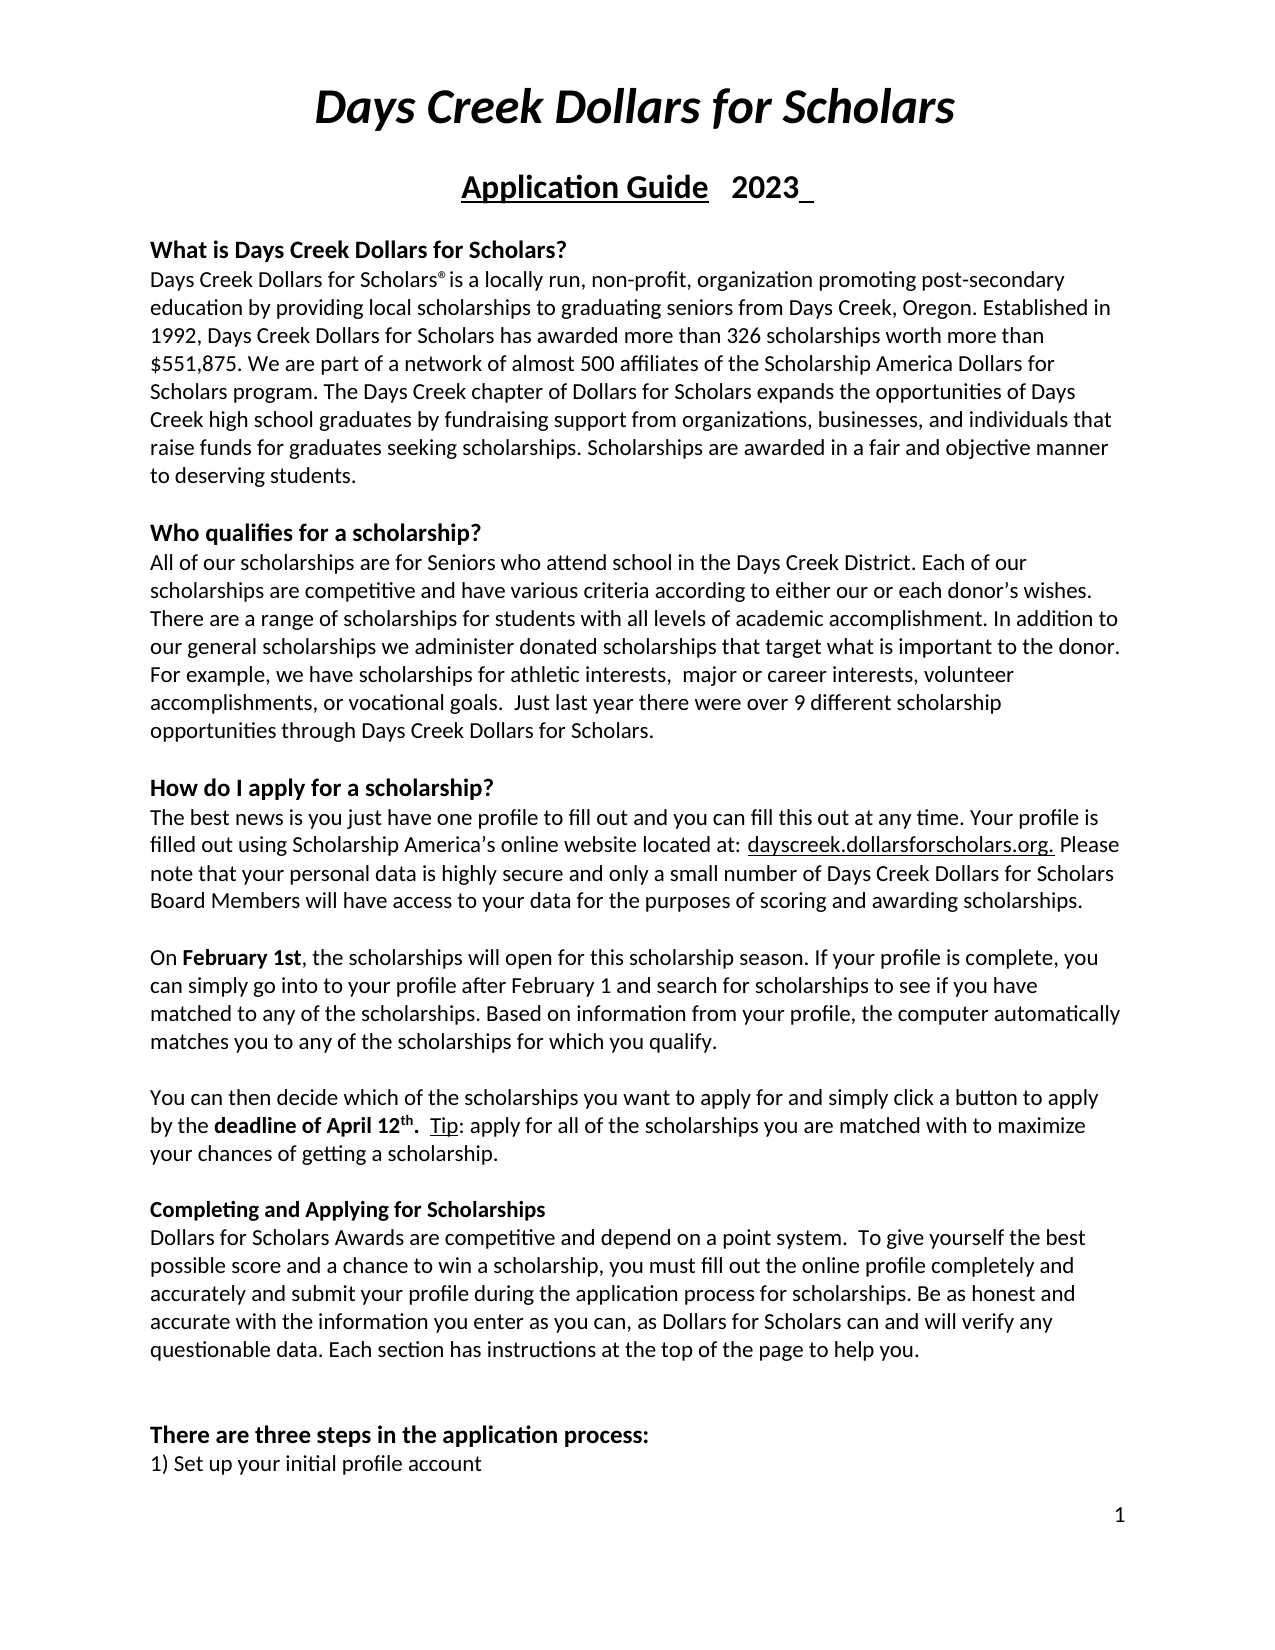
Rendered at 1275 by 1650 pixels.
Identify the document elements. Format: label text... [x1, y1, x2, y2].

text Who qualifies for a scholarship? [150, 517, 1125, 548]
text 1) Set up your initial profile account [150, 1449, 1125, 1478]
text Days Creek Dollars for Scholars [150, 75, 1125, 136]
text What is Days Creek Dollars for Scholars? [150, 235, 1125, 265]
text All of our scholarships are for Seniors who attend school in the Days Creek District. Each of our scholarships are competitive and have various criteria according to either our or each donor’s wishes. There are a range of scholarships for students with all levels of academic accomplishment. In addition to our general scholarships we administer donated scholarships that target what is important to the donor. For example, we have scholarships for athletic interests, major or career interests, volunteer accomplishments, or vocational goals. Just last year there were over 9 different scholarship opportunities through Days Creek Dollars for Scholars. [150, 548, 1125, 744]
text Application Guide 2023 [150, 166, 1125, 207]
text Days Creek Dollars for Scholars®is a locally run, non-profit, organization promoting post-secondary education by providing local scholarships to graduating seniors from Days Creek, Oregon. Established in 1992, Days Creek Dollars for Scholars has awarded more than 326 scholarships worth more than $551,875. We are part of a network of almost 500 affiliates of the Scholarship America Dollars for Scholars program. The Days Creek chapter of Dollars for Scholars expands the opportunities of Days Creek high school graduates by fundraising support from organizations, businesses, and individuals that raise funds for graduates seeking scholarships. Scholarships are awarded in a fair and objective manner to deserving students. [150, 265, 1125, 489]
text You can then decide which of the scholarships you want to apply for and simply click a button to apply by the deadline of April 12th. Tip: apply for all of the scholarships you are matched with to maximize your chances of getting a scholarship. [150, 1083, 1125, 1167]
text Completing and Applying for Scholarships [150, 1195, 1125, 1223]
text Dollars for Scholars Awards are competitive and depend on a point system. To give yourself the best possible score and a chance to win a scholarship, you must fill out the online profile completely and accurately and submit your profile during the application process for scholarships. Be as honest and accurate with the information you enter as you can, as Dollars for Scholars can and will verify any questionable data. Each section has instructions at the top of the page to help you. [150, 1223, 1125, 1363]
text The best news is you just have one profile to fill out and you can fill this out at any time. Your profile is filled out using Scholarship America’s online website located at: dayscreek.dollarsforscholars.org. Please note that your personal data is highly secure and only a small number of Days Creek Dollars for Scholars Board Members will have access to your data for the purposes of scoring and awarding scholarships. [150, 803, 1125, 915]
text How do I apply for a scholarship? [150, 772, 1125, 803]
text There are three steps in the application process: [150, 1419, 1125, 1449]
text On February 1st, the scholarships will open for this scholarship season. If your profile is complete, you can simply go into to your profile after February 1 and search for scholarships to see if you have matched to any of the scholarships. Based on information from your profile, the computer automatically matches you to any of the scholarships for which you qualify. [150, 943, 1125, 1055]
